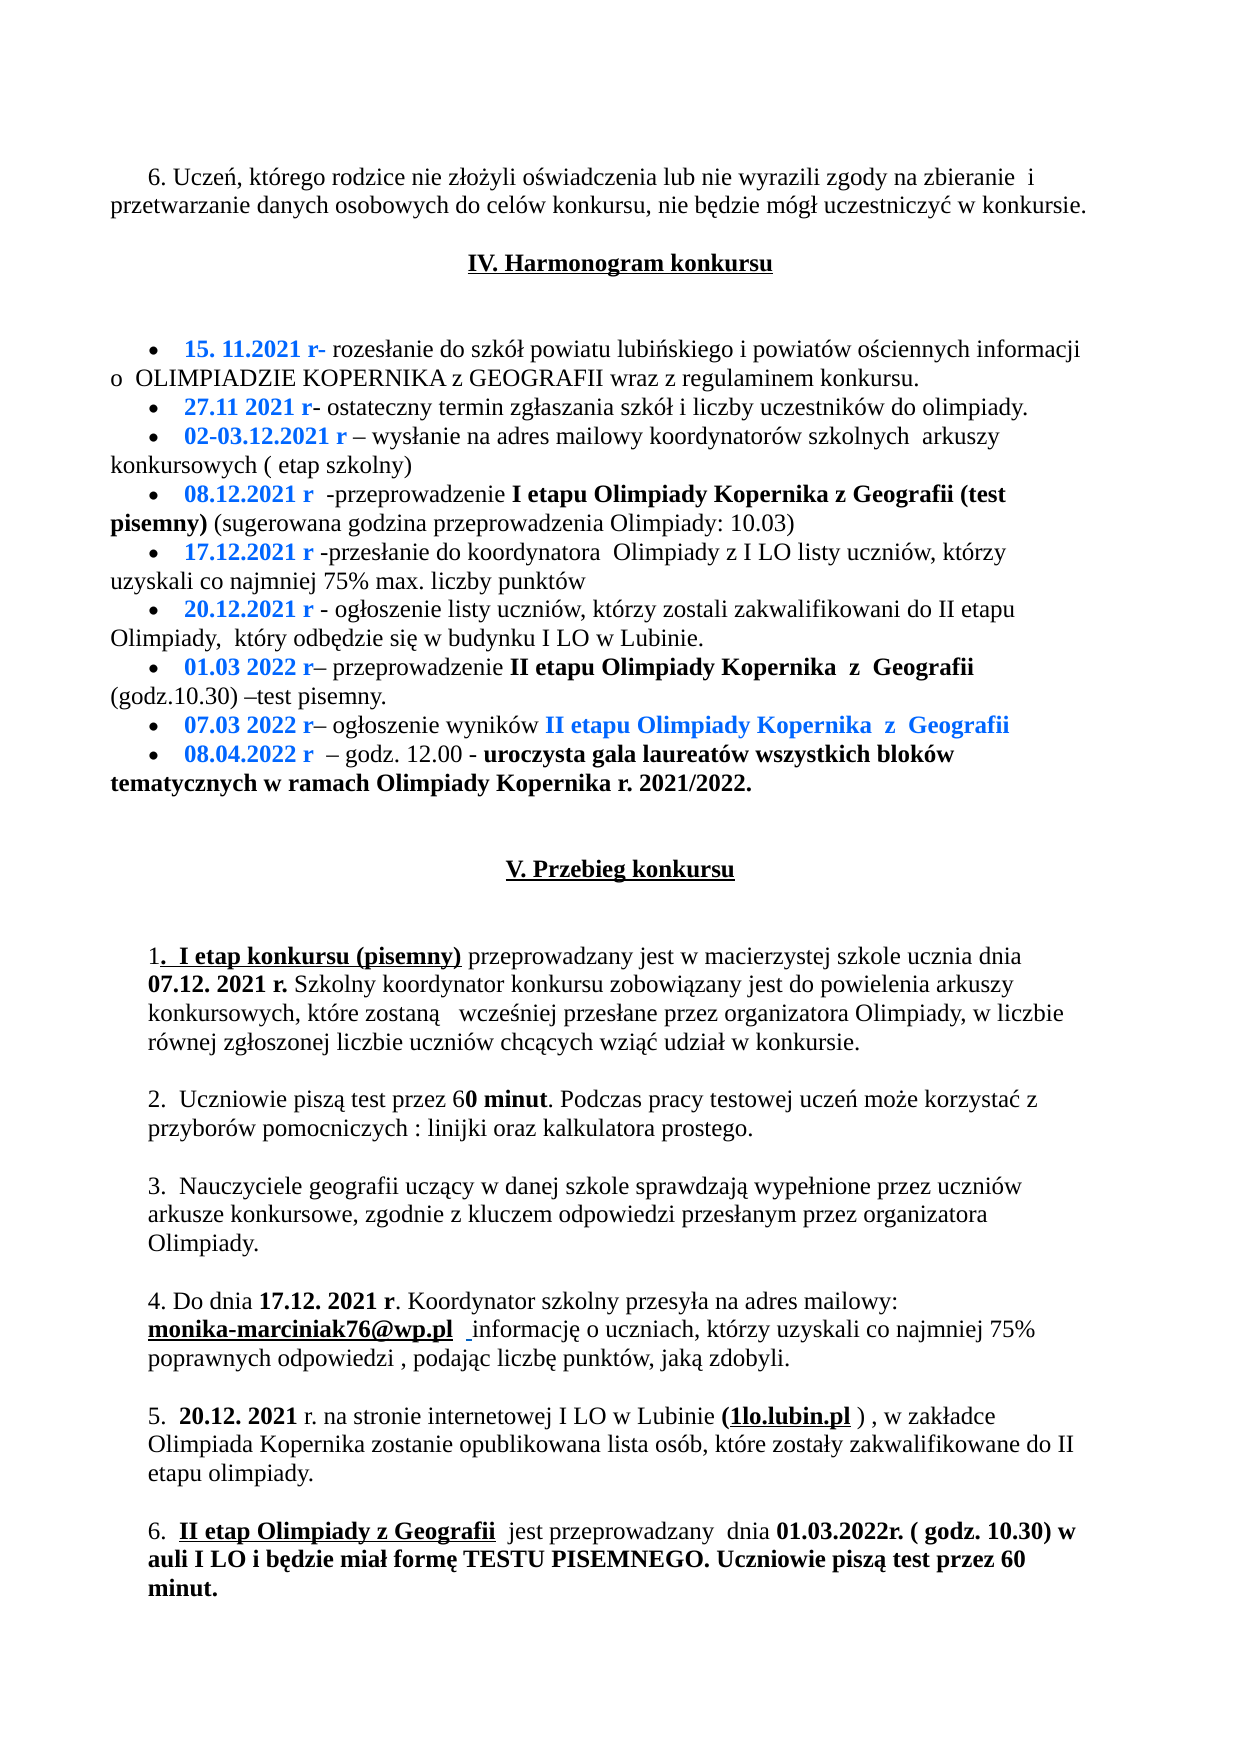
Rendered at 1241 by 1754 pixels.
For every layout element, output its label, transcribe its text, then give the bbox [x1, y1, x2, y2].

text 1. I etap konkursu (pisemny) przeprowadzany jest w macierzystej szkole ucznia dnia 07.12. 2021 r. Szkolny koordynator konkursu zobowiązany jest do powielenia arkuszy konkursowych, które zostaną wcześniej przesłane przez organizatora Olimpiady, w liczbie równej zgłoszonej liczbie uczniów chcących wziąć udział w konkursie. [148, 941, 1093, 1056]
text 6. Uczeń, którego rodzice nie złożyli oświadczenia lub nie wyrazili zgody na zbieranie i przetwarzanie danych osobowych do celów konkursu, nie będzie mógł uczestniczyć w konkursie. [110, 162, 1093, 219]
list 08.04.2022 r – godz. 12.00 - uroczysta gala laureatów wszystkich bloków tematycznych w ramach Olimpiady Kopernika r. 2021/2022. [110, 739, 1093, 797]
text V. Przebieg konkursu [148, 854, 1093, 883]
list 17.12.2021 r -przesłanie do koordynatora Olimpiady z I LO listy uczniów, którzy uzyskali co najmniej 75% max. liczby punktów [110, 537, 1093, 594]
text 2. Uczniowie piszą test przez 60 minut. Podczas pracy testowej uczeń może korzystać z przyborów pomocniczych : linijki oraz kalkulatora prostego. [148, 1084, 1093, 1142]
text 4. Do dnia 17.12. 2021 r. Koordynator szkolny przesyła na adres mailowy: monika-marciniak76@wp.pl informację o uczniach, którzy uzyskali co najmniej 75% poprawnych odpowiedzi , podając liczbę punktów, jaką zdobyli. [148, 1286, 1093, 1372]
list 20.12.2021 r - ogłoszenie listy uczniów, którzy zostali zakwalifikowani do II etapu Olimpiady, który odbędzie się w budynku I LO w Lubinie. [110, 594, 1093, 652]
text 3. Nauczyciele geografii uczący w danej szkole sprawdzają wypełnione przez uczniów arkusze konkursowe, zgodnie z kluczem odpowiedzi przesłanym przez organizatora Olimpiady. [148, 1171, 1093, 1257]
list 02-03.12.2021 r – wysłanie na adres mailowy koordynatorów szkolnych arkuszy konkursowych ( etap szkolny) [110, 421, 1093, 479]
list 27.11 2021 r- ostateczny termin zgłaszania szkół i liczby uczestników do olimpiady. [110, 392, 1093, 421]
text IV. Harmonogram konkursu [148, 248, 1093, 277]
list 07.03 2022 r– ogłoszenie wyników II etapu Olimpiady Kopernika z Geografii [110, 710, 1093, 739]
list 15. 11.2021 r- rozesłanie do szkół powiatu lubińskiego i powiatów ościennych informacji o OLIMPIADZIE KOPERNIKA z GEOGRAFII wraz z regulaminem konkursu. [110, 334, 1093, 392]
list 08.12.2021 r -przeprowadzenie I etapu Olimpiady Kopernika z Geografii (test pisemny) (sugerowana godzina przeprowadzenia Olimpiady: 10.03) [110, 479, 1093, 537]
text 6. II etap Olimpiady z Geografii jest przeprowadzany dnia 01.03.2022r. ( godz. 10.30) w auli I LO i będzie miał formę TESTU PISEMNEGO. Uczniowie piszą test przez 60 minut. [148, 1516, 1093, 1602]
list 01.03 2022 r– przeprowadzenie II etapu Olimpiady Kopernika z Geografii (godz.10.30) –test pisemny. [110, 652, 1093, 710]
text 5. 20.12. 2021 r. na stronie internetowej I LO w Lubinie (1lo.lubin.pl ) , w zakładce Olimpiada Kopernika zostanie opublikowana lista osób, które zostały zakwalifikowane do II etapu olimpiady. [148, 1401, 1093, 1487]
